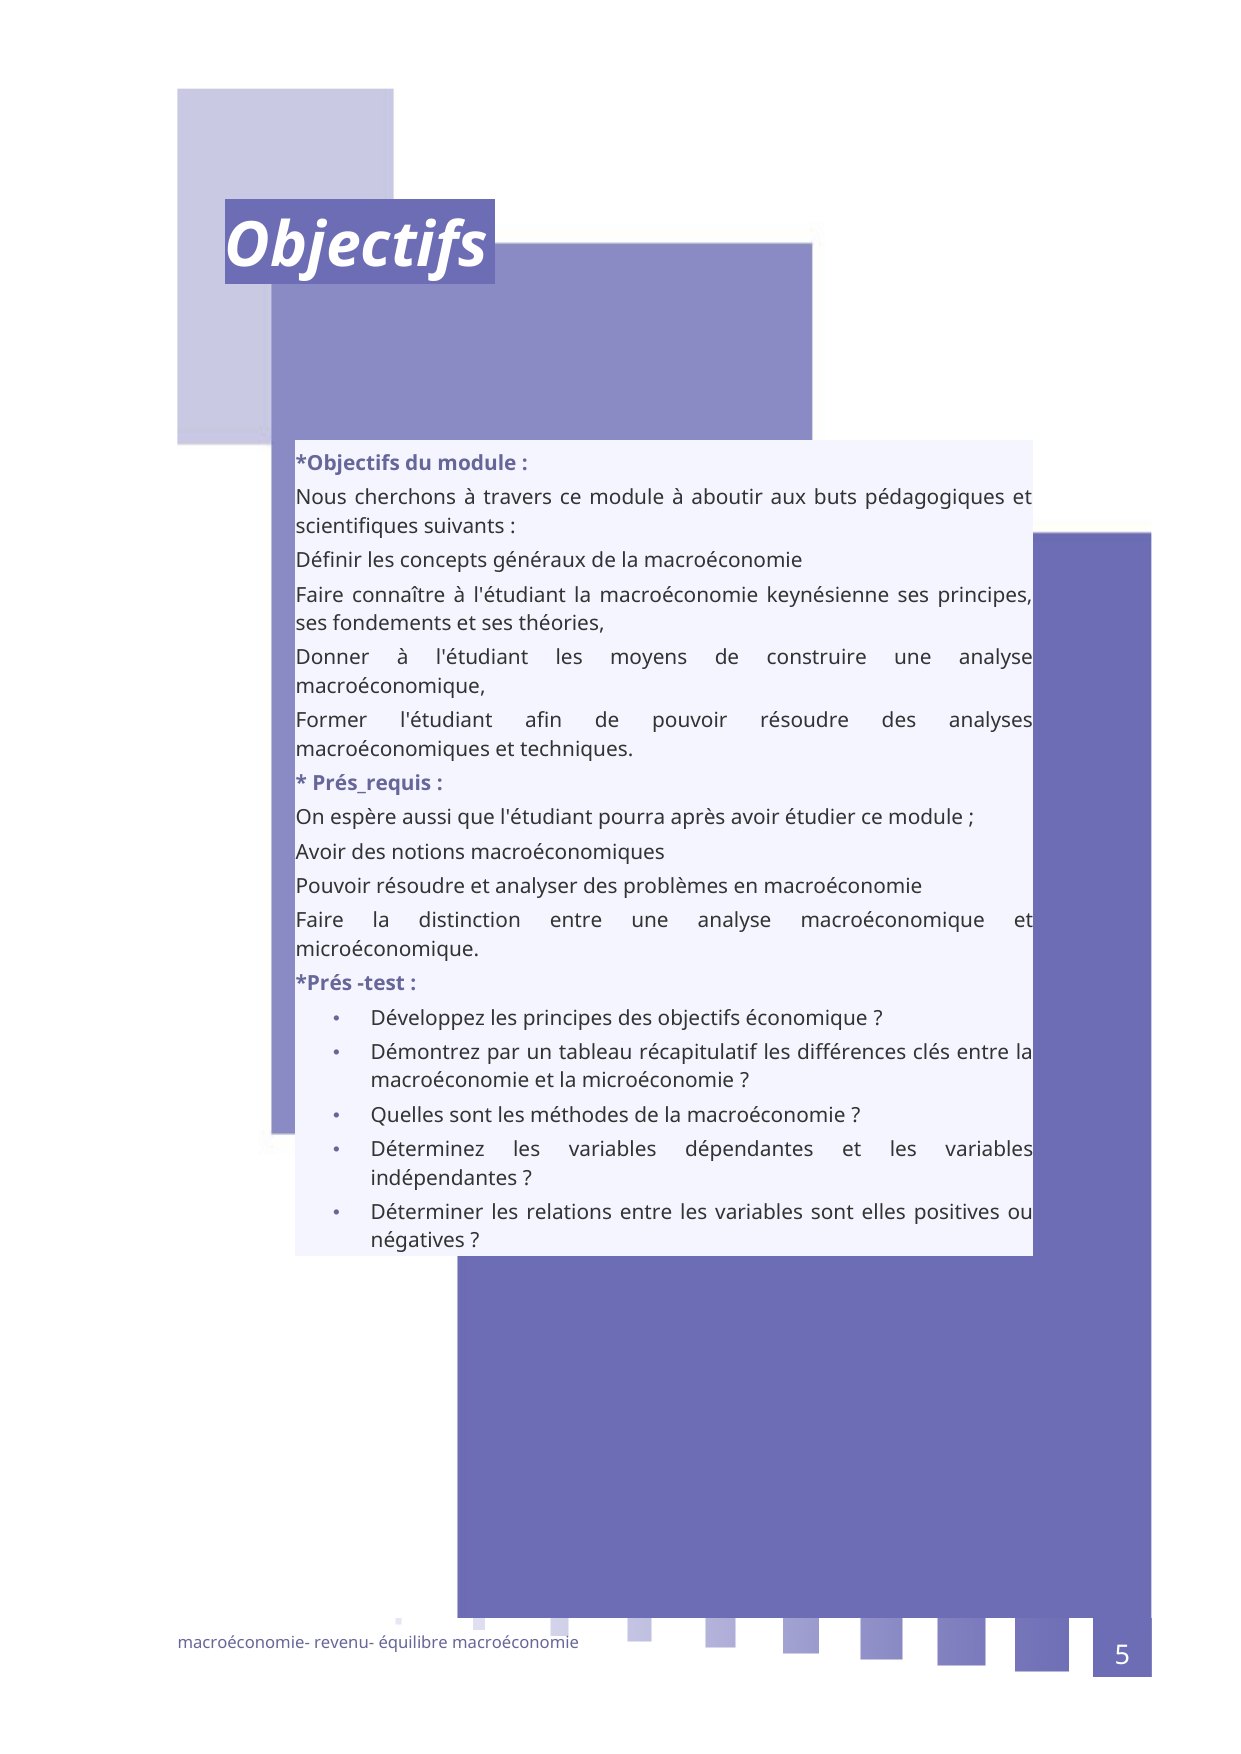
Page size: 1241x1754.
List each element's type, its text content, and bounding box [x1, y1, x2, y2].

list Développez les principes des objectifs économique ? [333, 1003, 1033, 1031]
text Faire connaître à l'étudiant la macroéconomie keynésienne ses principes, ses fondements et ses théories, [295, 580, 1033, 637]
list Déterminer les relations entre les variables sont elles positives ou négatives ? [333, 1197, 1033, 1254]
text Donner à l'étudiant les moyens de construire une analyse macroéconomique, [295, 642, 1033, 699]
title Objectifs [495, 199, 868, 284]
text *Objectifs du module : [295, 448, 1033, 477]
text Faire la distinction entre une analyse macroéconomique et microéconomique. [295, 906, 1033, 962]
text Former l'étudiant afin de pouvoir résoudre des analyses macroéconomiques et techniques. [295, 705, 1033, 762]
text Nous cherchons à travers ce module à aboutir aux buts pédagogiques et scientifiques suivants : [295, 482, 1033, 539]
text * Prés_requis : [295, 768, 1033, 797]
list Déterminez les variables dépendantes et les variables indépendantes ? [333, 1134, 1033, 1191]
list Quelles sont les méthodes de la macroéconomie ? [333, 1100, 1033, 1128]
text Avoir des notions macroéconomiques [295, 837, 1033, 865]
text Définir les concepts généraux de la macroéconomie [295, 545, 1033, 574]
text *Prés -test : [295, 968, 1033, 997]
text On espère aussi que l'étudiant pourra après avoir étudier ce module ; [295, 802, 1033, 831]
text Pouvoir résoudre et analyser des problèmes en macroéconomie [295, 871, 1033, 900]
picture [177, 88, 1152, 1678]
list Démontrez par un tableau récapitulatif les différences clés entre la macroéconomie et la microéconomie ? [333, 1037, 1033, 1094]
